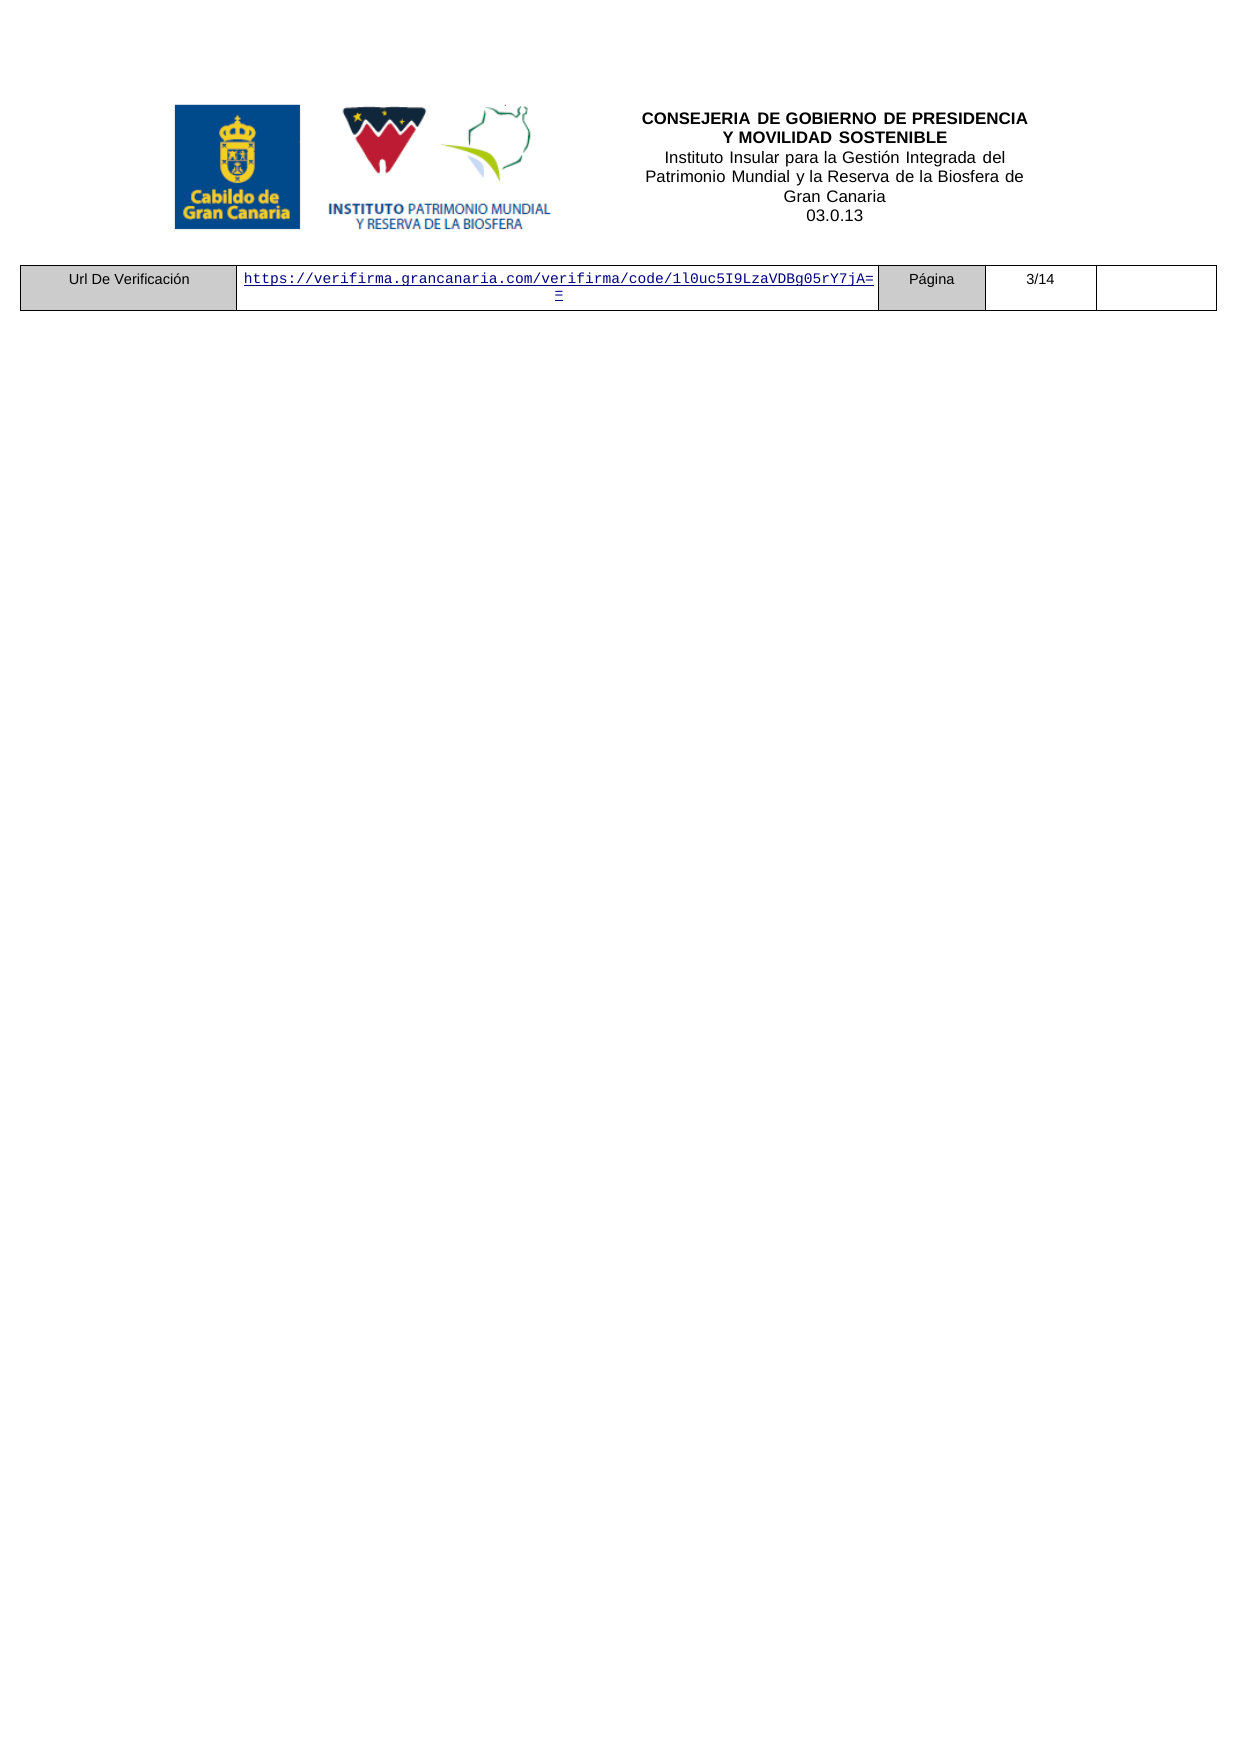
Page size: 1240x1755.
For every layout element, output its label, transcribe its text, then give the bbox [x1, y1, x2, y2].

table_cell Url De Verificación [21, 266, 236, 310]
table_cell 3/14 [986, 266, 1096, 310]
table_header [1097, 266, 1216, 310]
table_cell Página [879, 266, 985, 310]
table_cell https://verifirma.grancanaria.com/verifirma/code/1l0uc5I9LzaVDBg05rY7jA= = [237, 266, 878, 310]
